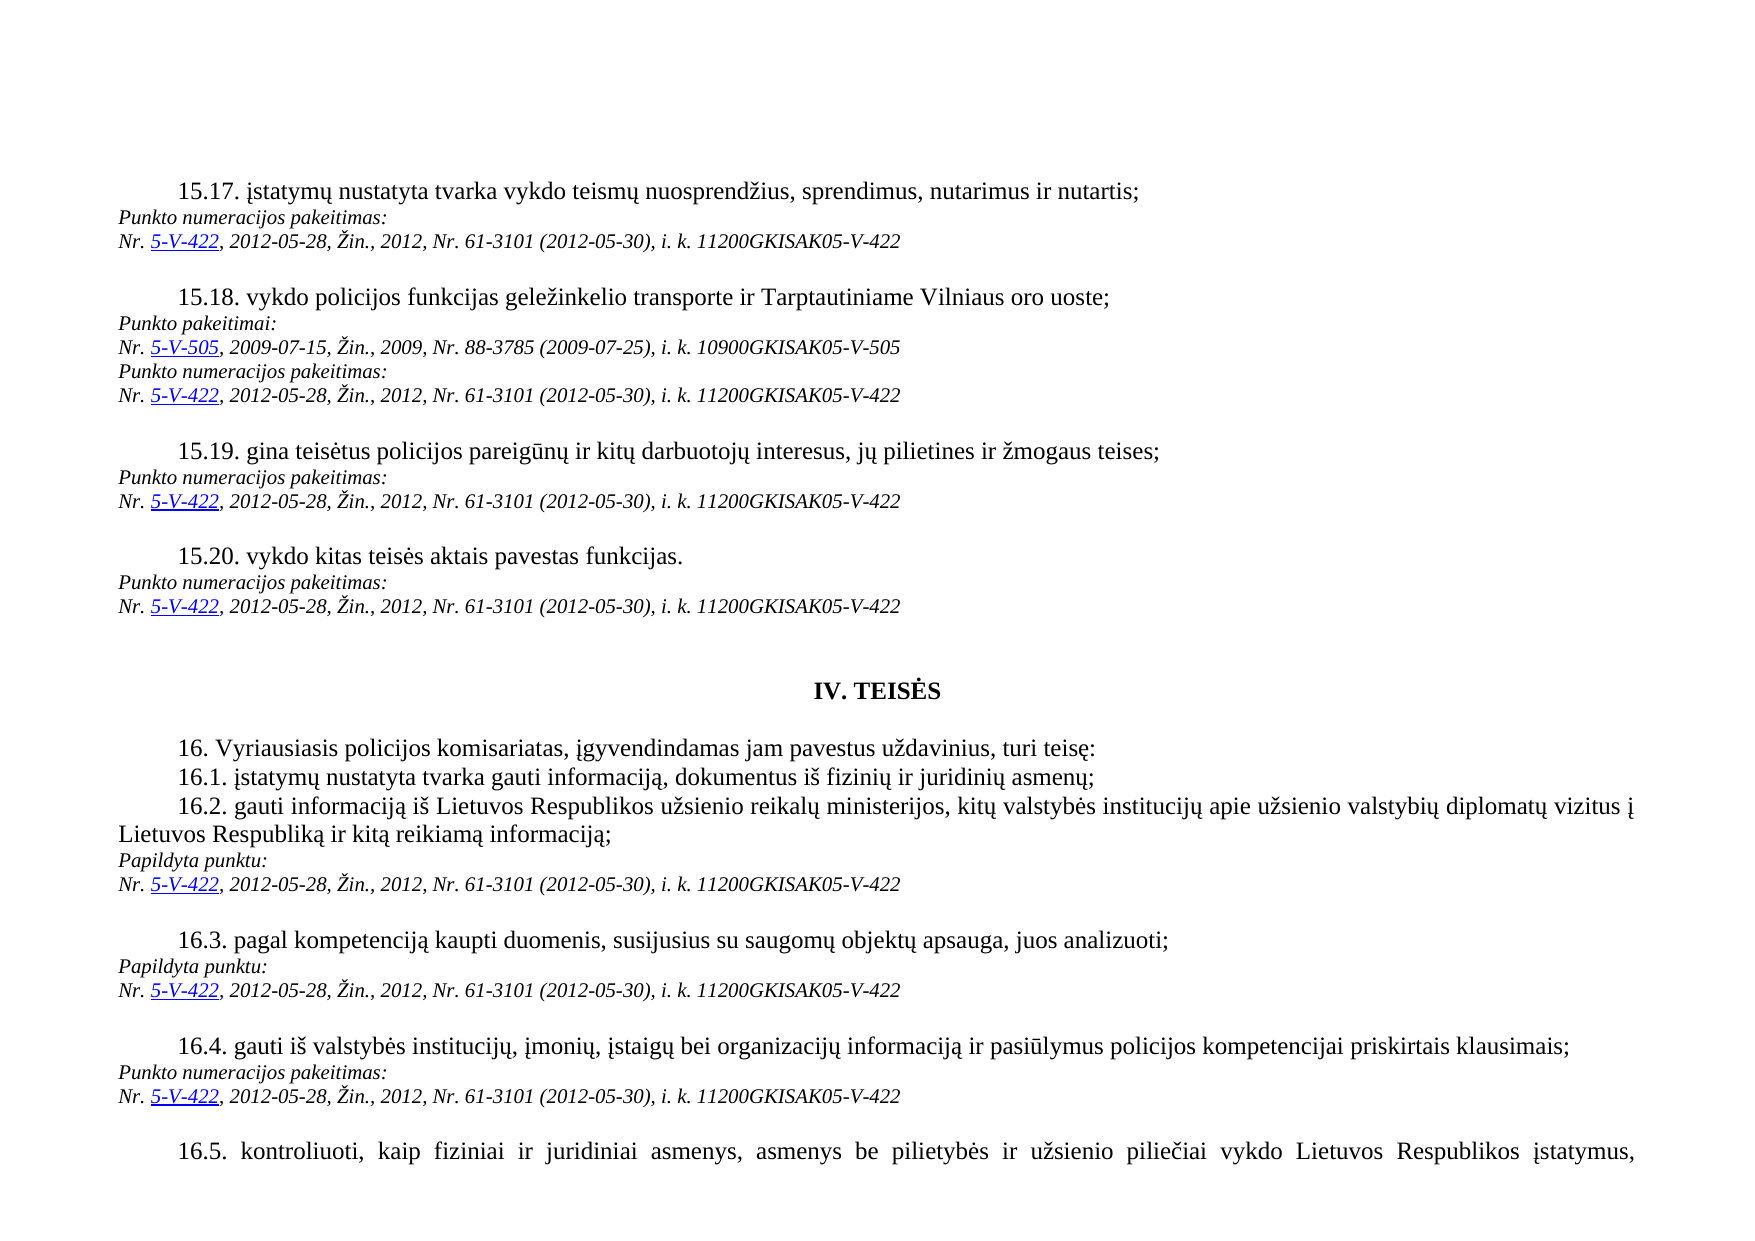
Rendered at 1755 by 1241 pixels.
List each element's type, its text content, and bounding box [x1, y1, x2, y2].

text Nr. 5-V-422, 2012-05-28, Žin., 2012, Nr. 61-3101 (2012-05-30), i. k. 11200GKISAK05-V-422 [118, 872, 1636, 896]
text Papildyta punktu: [118, 848, 1636, 872]
text 16.2. gauti informaciją iš Lietuvos Respublikos užsienio reikalų ministerijos, kitų valstybės institucijų apie užsienio valstybių diplomatų vizitus į Lietuvos Respubliką ir kitą reikiamą informaciją; [118, 791, 1636, 848]
text 15.19. gina teisėtus policijos pareigūnų ir kitų darbuotojų interesus, jų pilietines ir žmogaus teises; [118, 436, 1636, 464]
text Papildyta punktu: [118, 954, 1636, 978]
text 16.3. pagal kompetenciją kaupti duomenis, susijusius su saugomų objektų apsauga, juos analizuoti; [118, 925, 1636, 954]
text Punkto numeracijos pakeitimas: [118, 1059, 1636, 1084]
text Nr. 5-V-422, 2012-05-28, Žin., 2012, Nr. 61-3101 (2012-05-30), i. k. 11200GKISAK05-V-422 [118, 489, 1636, 513]
text Punkto pakeitimai: [118, 311, 1636, 335]
text Punkto numeracijos pakeitimas: [118, 205, 1636, 229]
text Nr. 5-V-422, 2012-05-28, Žin., 2012, Nr. 61-3101 (2012-05-30), i. k. 11200GKISAK05-V-422 [118, 383, 1636, 407]
text 16.1. įstatymų nustatyta tvarka gauti informaciją, dokumentus iš fizinių ir juridinių asmenų; [118, 762, 1636, 791]
text Nr. 5-V-505, 2009-07-15, Žin., 2009, Nr. 88-3785 (2009-07-25), i. k. 10900GKISAK05-V-505 [118, 335, 1636, 359]
text Nr. 5-V-422, 2012-05-28, Žin., 2012, Nr. 61-3101 (2012-05-30), i. k. 11200GKISAK05-V-422 [118, 229, 1636, 253]
text 16.5. kontroliuoti, kaip fiziniai ir juridiniai asmenys, asmenys be pilietybės ir užsienio piliečiai vykdo Lietuvos Respublikos įstatymus, [118, 1136, 1636, 1165]
text 15.18. vykdo policijos funkcijas geležinkelio transporte ir Tarptautiniame Vilniaus oro uoste; [118, 282, 1636, 311]
text Punkto numeracijos pakeitimas: [118, 359, 1636, 383]
text Punkto numeracijos pakeitimas: [118, 464, 1636, 489]
text 16.4. gauti iš valstybės institucijų, įmonių, įstaigų bei organizacijų informaciją ir pasiūlymus policijos kompetencijai priskirtais klausimais; [118, 1031, 1636, 1059]
text IV. TEISĖS [118, 676, 1636, 704]
text Nr. 5-V-422, 2012-05-28, Žin., 2012, Nr. 61-3101 (2012-05-30), i. k. 11200GKISAK05-V-422 [118, 594, 1636, 618]
text Nr. 5-V-422, 2012-05-28, Žin., 2012, Nr. 61-3101 (2012-05-30), i. k. 11200GKISAK05-V-422 [118, 978, 1636, 1002]
text 15.20. vykdo kitas teisės aktais pavestas funkcijas. [118, 541, 1636, 570]
text 16. Vyriausiasis policijos komisariatas, įgyvendindamas jam pavestus uždavinius, turi teisę: [118, 733, 1636, 762]
text Nr. 5-V-422, 2012-05-28, Žin., 2012, Nr. 61-3101 (2012-05-30), i. k. 11200GKISAK05-V-422 [118, 1084, 1636, 1108]
text 15.17. įstatymų nustatyta tvarka vykdo teismų nuosprendžius, sprendimus, nutarimus ir nutartis; [118, 176, 1636, 205]
text Punkto numeracijos pakeitimas: [118, 570, 1636, 594]
